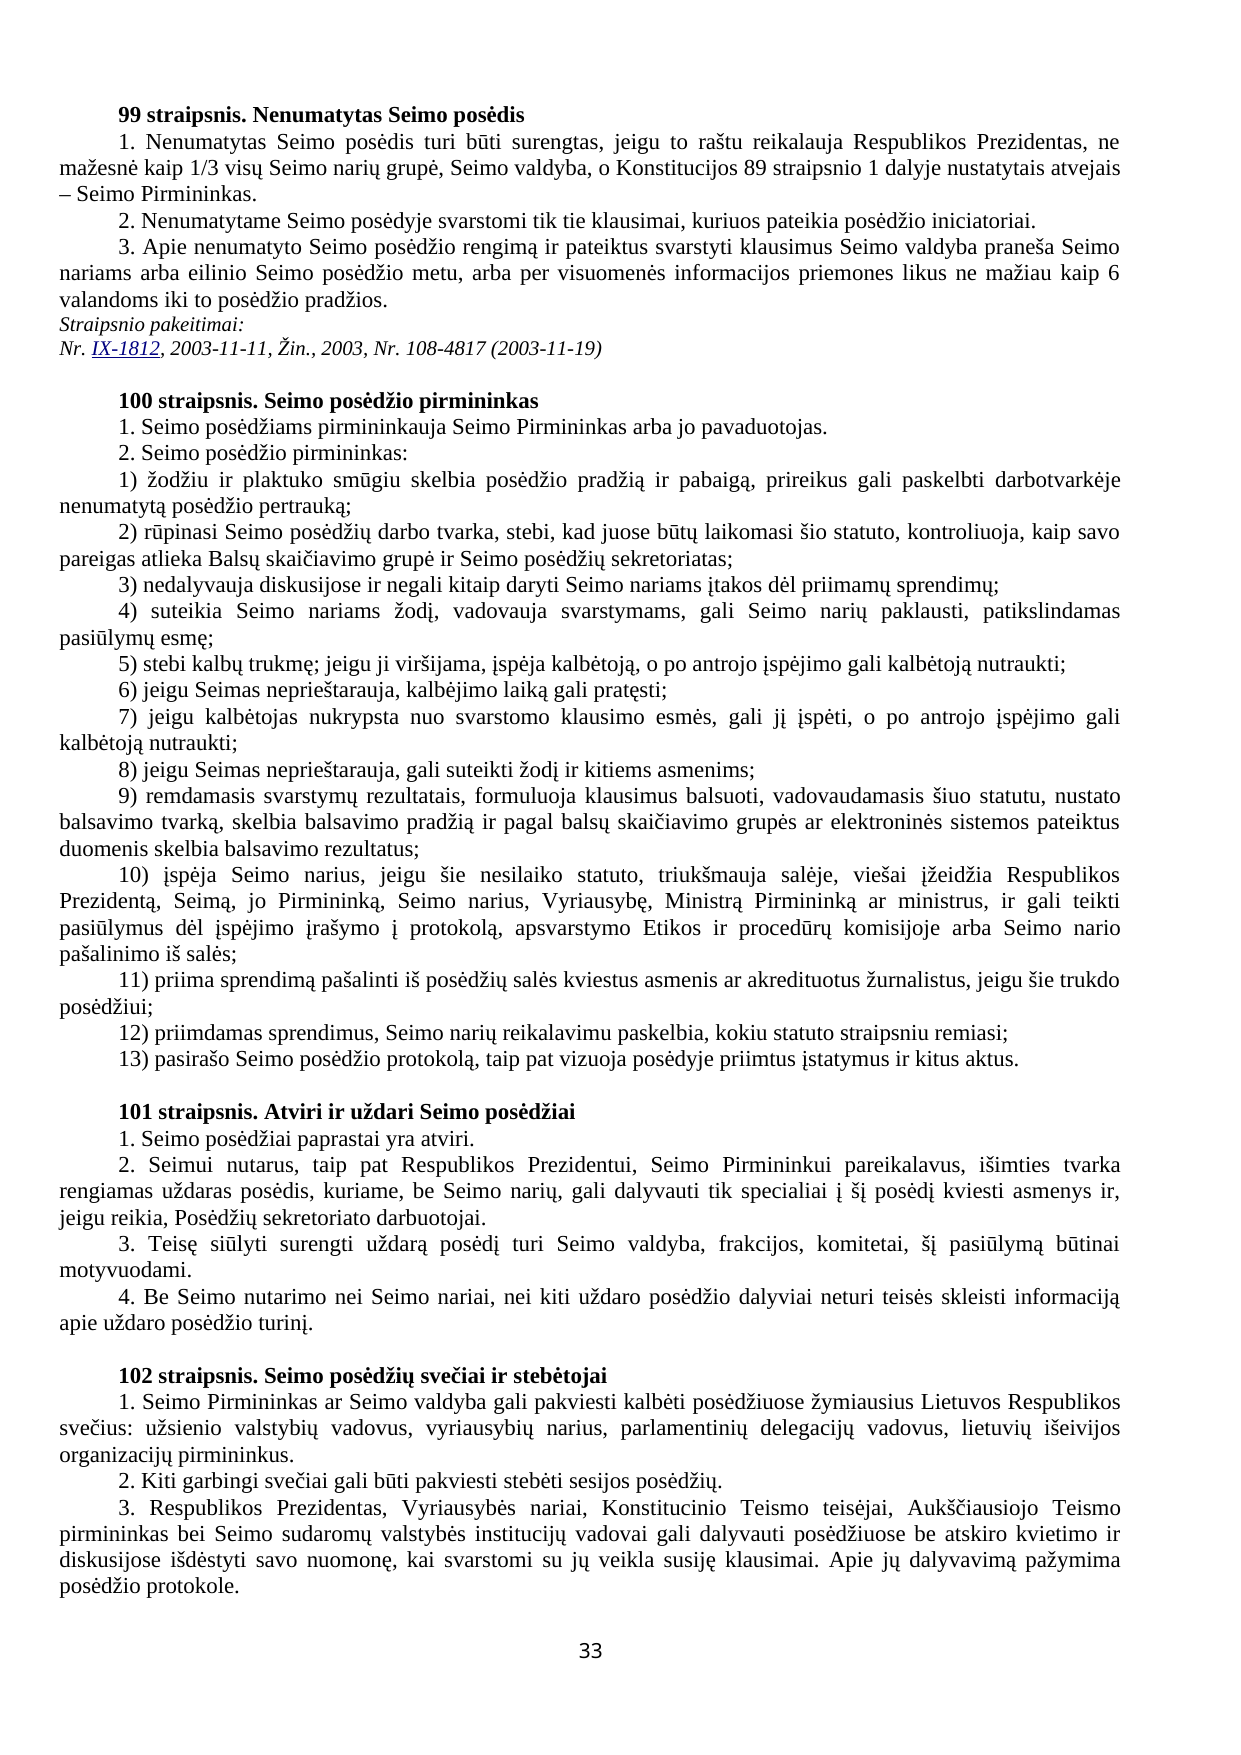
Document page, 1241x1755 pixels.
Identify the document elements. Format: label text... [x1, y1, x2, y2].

text 8) jeigu Seimas neprieštarauja, gali suteikti žodį ir kitiems asmenims; [59, 756, 1122, 782]
text 3) nedalyvauja diskusijose ir negali kitaip daryti Seimo nariams įtakos dėl priimamų sprendimų; [59, 571, 1122, 597]
text 2. Nenumatytame Seimo posėdyje svarstomi tik tie klausimai, kuriuos pateikia posėdžio iniciatoriai. [59, 207, 1122, 233]
text 12) priimdamas sprendimus, Seimo narių reikalavimu paskelbia, kokiu statuto straipsniu remiasi; [59, 1019, 1122, 1046]
text 1. Seimo Pirmininkas ar Seimo valdyba gali pakviesti kalbėti posėdžiuose žymiausius Lietuvos Respublikos svečius: užsienio valstybių vadovus, vyriausybių narius, parlamentinių delegacijų vadovus, lietuvių išeivijos organizacijų pirmininkus. [59, 1388, 1122, 1467]
text 100 straipsnis. Seimo posėdžio pirmininkas [59, 387, 1122, 413]
text 10) įspėja Seimo narius, jeigu šie nesilaiko statuto, triukšmauja salėje, viešai įžeidžia Respublikos Prezidentą, Seimą, jo Pirmininką, Seimo narius, Vyriausybę, Ministrą Pirmininką ar ministrus, ir gali teikti pasiūlymus dėl įspėjimo įrašymo į protokolą, apsvarstymo Etikos ir procedūrų komisijoje arba Seimo nario pašalinimo iš salės; [59, 861, 1122, 966]
text 6) jeigu Seimas neprieštarauja, kalbėjimo laiką gali pratęsti; [59, 677, 1122, 703]
text 1. Seimo posėdžiams pirmininkauja Seimo Pirmininkas arba jo pavaduotojas. [59, 413, 1122, 439]
text 99 straipsnis. Nenumatytas Seimo posėdis [59, 101, 1122, 128]
text 2) rūpinasi Seimo posėdžių darbo tvarka, stebi, kad juose būtų laikomasi šio statuto, kontroliuoja, kaip savo pareigas atlieka Balsų skaičiavimo grupė ir Seimo posėdžių sekretoriatas; [59, 518, 1122, 571]
text 7) jeigu kalbėtojas nukrypsta nuo svarstomo klausimo esmės, gali jį įspėti, o po antrojo įspėjimo gali kalbėtoją nutraukti; [59, 703, 1122, 756]
text 101 straipsnis. Atviri ir uždari Seimo posėdžiai [59, 1098, 1122, 1124]
text 1) žodžiu ir plaktuko smūgiu skelbia posėdžio pradžią ir pabaigą, prireikus gali paskelbti darbotvarkėje nenumatytą posėdžio pertrauką; [59, 466, 1122, 518]
text 3. Teisę siūlyti surengti uždarą posėdį turi Seimo valdyba, frakcijos, komitetai, šį pasiūlymą būtinai motyvuodami. [59, 1230, 1122, 1283]
text 2. Seimui nutarus, taip pat Respublikos Prezidentui, Seimo Pirmininkui pareikalavus, išimties tvarka rengiamas uždaras posėdis, kuriame, be Seimo narių, gali dalyvauti tik specialiai į šį posėdį kviesti asmenys ir, jeigu reikia, Posėdžių sekretoriato darbuotojai. [59, 1151, 1122, 1230]
text 9) remdamasis svarstymų rezultatais, formuluoja klausimus balsuoti, vadovaudamasis šiuo statutu, nustato balsavimo tvarką, skelbia balsavimo pradžią ir pagal balsų skaičiavimo grupės ar elektroninės sistemos pateiktus duomenis skelbia balsavimo rezultatus; [59, 782, 1122, 861]
text 5) stebi kalbų trukmę; jeigu ji viršijama, įspėja kalbėtoją, o po antrojo įspėjimo gali kalbėtoją nutraukti; [59, 650, 1122, 677]
text Straipsnio pakeitimai: [59, 312, 1122, 336]
text 1. Seimo posėdžiai paprastai yra atviri. [59, 1124, 1122, 1151]
text 2. Kiti garbingi svečiai gali būti pakviesti stebėti sesijos posėdžių. [59, 1467, 1122, 1493]
text 11) priima sprendimą pašalinti iš posėdžių salės kviestus asmenis ar akredituotus žurnalistus, jeigu šie trukdo posėdžiui; [59, 966, 1122, 1019]
text 4) suteikia Seimo nariams žodį, vadovauja svarstymams, gali Seimo narių paklausti, patikslindamas pasiūlymų esmę; [59, 597, 1122, 650]
text 102 straipsnis. Seimo posėdžių svečiai ir stebėtojai [59, 1362, 1122, 1388]
text Nr. IX-1812, 2003-11-11, Žin., 2003, Nr. 108-4817 (2003-11-19) [59, 336, 1122, 360]
text 2. Seimo posėdžio pirmininkas: [59, 439, 1122, 466]
text 4. Be Seimo nutarimo nei Seimo nariai, nei kiti uždaro posėdžio dalyviai neturi teisės skleisti informaciją apie uždaro posėdžio turinį. [59, 1283, 1122, 1335]
text 3. Apie nenumatyto Seimo posėdžio rengimą ir pateiktus svarstyti klausimus Seimo valdyba praneša Seimo nariams arba eilinio Seimo posėdžio metu, arba per visuomenės informacijos priemones likus ne mažiau kaip 6 valandoms iki to posėdžio pradžios. [59, 233, 1122, 312]
text 1. Nenumatytas Seimo posėdis turi būti surengtas, jeigu to raštu reikalauja Respublikos Prezidentas, ne mažesnė kaip 1/3 visų Seimo narių grupė, Seimo valdyba, o Konstitucijos 89 straipsnio 1 dalyje nustatytais atvejais – Seimo Pirmininkas. [59, 128, 1122, 207]
text 3. Respublikos Prezidentas, Vyriausybės nariai, Konstitucinio Teismo teisėjai, Aukščiausiojo Teismo pirmininkas bei Seimo sudaromų valstybės institucijų vadovai gali dalyvauti posėdžiuose be atskiro kvietimo ir diskusijose išdėstyti savo nuomonę, kai svarstomi su jų veikla susiję klausimai. Apie jų dalyvavimą pažymima posėdžio protokole. [59, 1493, 1122, 1599]
text 13) pasirašo Seimo posėdžio protokolą, taip pat vizuoja posėdyje priimtus įstatymus ir kitus aktus. [59, 1046, 1122, 1072]
